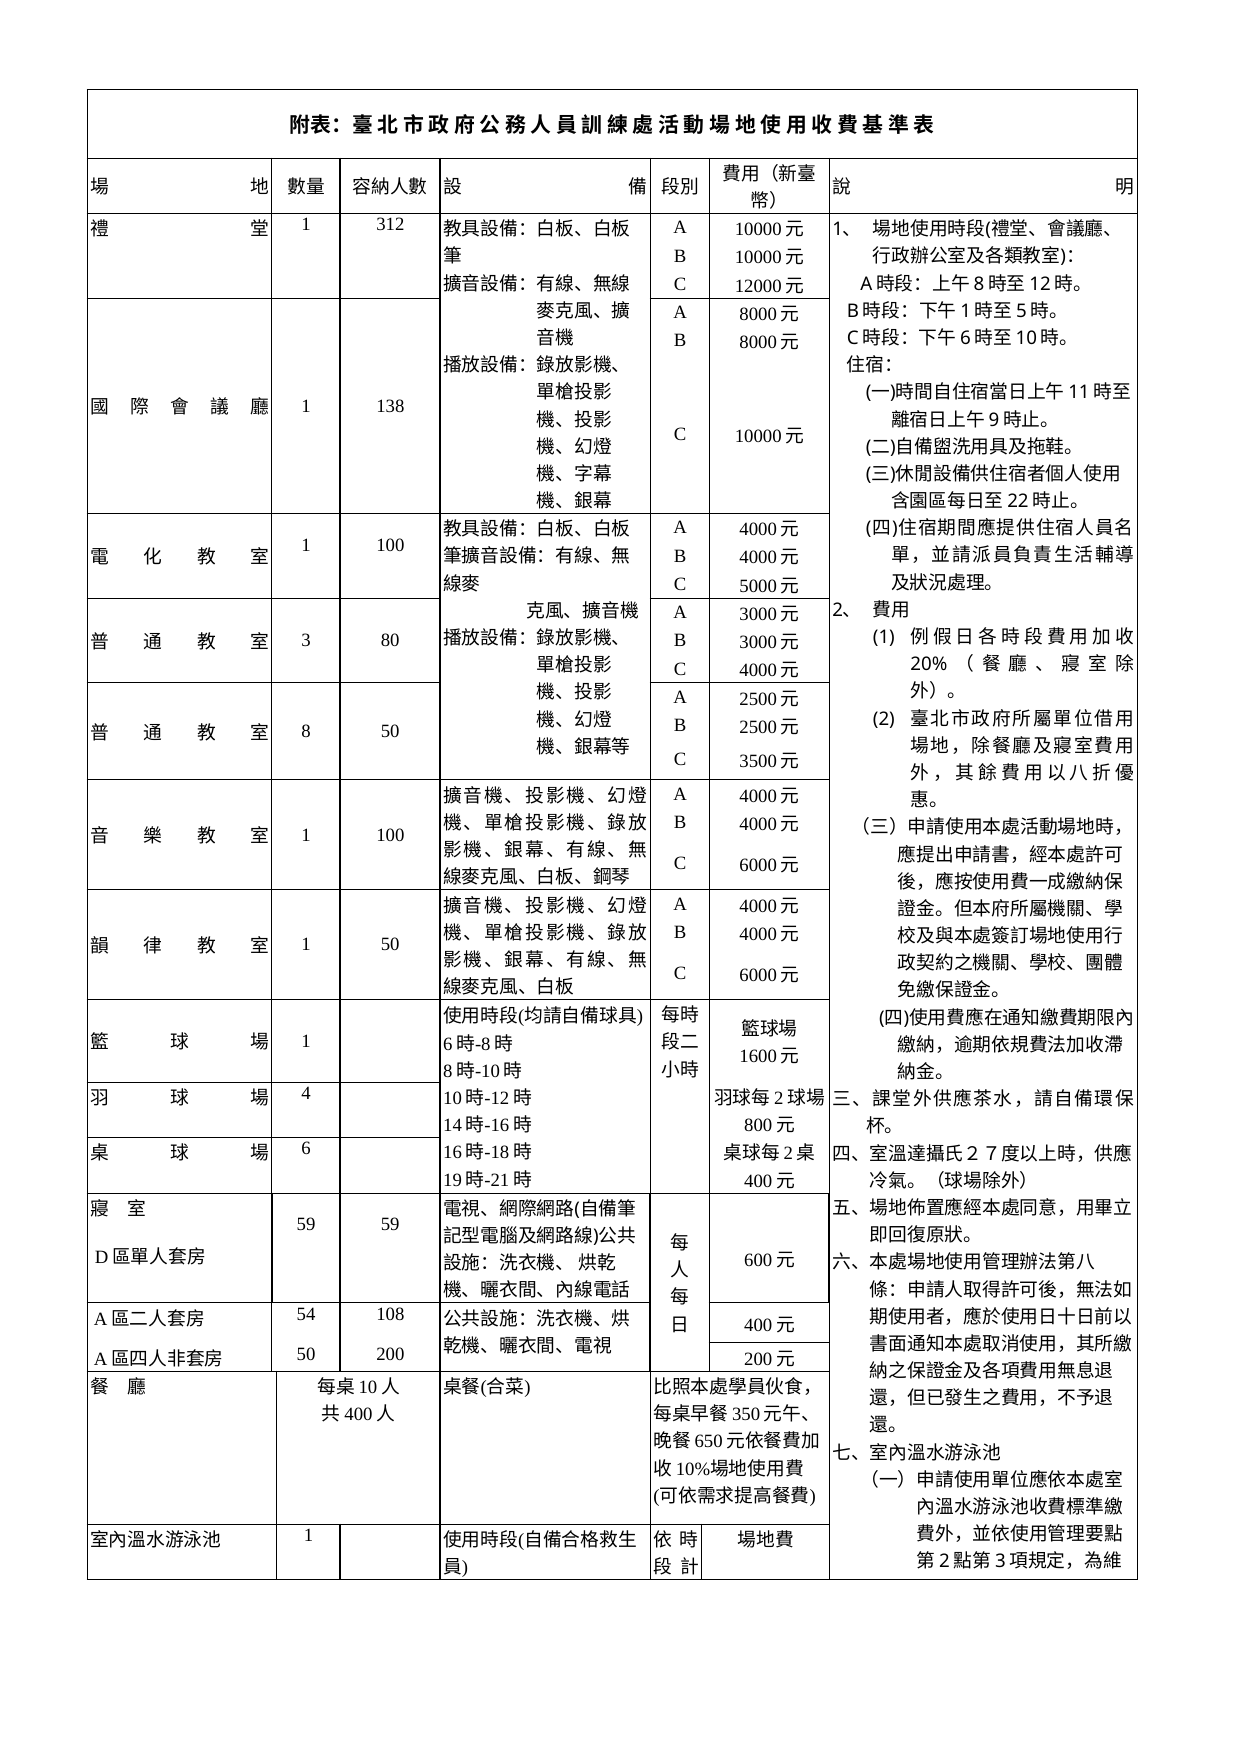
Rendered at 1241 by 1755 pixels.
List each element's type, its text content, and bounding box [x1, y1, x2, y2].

table_cell 59 [273, 1194, 339, 1302]
table_cell 餐 廳 [88, 1372, 276, 1523]
table_cell 公共設施：洗衣機、烘乾機、曬衣間、電視 [441, 1303, 649, 1371]
table_cell A [651, 780, 709, 808]
table_cell 6000元 [710, 836, 829, 889]
table_cell B [651, 626, 709, 654]
table_cell [341, 1083, 439, 1137]
table_cell 1 [272, 214, 339, 297]
table_cell 籃球場 1600元 [710, 1000, 829, 1082]
table_cell 容納人數 [341, 159, 439, 213]
table_cell 80 [341, 599, 439, 682]
table_cell [341, 1000, 439, 1082]
table_cell 說明 [830, 159, 1137, 213]
table_cell 4000元 [710, 780, 829, 808]
table_cell 2500元 [710, 683, 829, 711]
table_cell 2500元 [710, 711, 829, 739]
table_cell 3500元 [710, 739, 829, 779]
table_cell 每 人 每 日 [651, 1194, 709, 1371]
table_cell 4000元 [710, 918, 829, 946]
table_cell A [651, 890, 709, 917]
table_cell 108 [341, 1303, 439, 1342]
table_cell 羽球每2球場800元 [710, 1082, 829, 1137]
table_cell C [651, 354, 709, 513]
table_cell 4000元 [710, 654, 829, 682]
table_cell 教具設備：白板、白板筆 擴音設備：有線、無線麥克風、擴音機 播放設備：錄放影機、單槍投影機、投影機、幻燈機、字幕機、銀幕 [441, 214, 650, 513]
table_cell 比照本處學員伙食，每桌早餐350元午、晚餐650元依餐費加收10%場地使用費 (可依需求提高餐費) [651, 1372, 829, 1523]
table_cell 桌餐(合菜) [441, 1372, 650, 1523]
table_cell 韻律教室 [88, 890, 271, 999]
table_cell 擴音機、投影機、幻燈機、單槍投影機、錄放影機、銀幕、有線、無線麥克風、白板 [441, 890, 650, 999]
table_cell C [651, 946, 709, 999]
table_header 附表：臺 北 市 政 府 公 務 人 員 訓 練 處 活 動 場 地 使 用 收 費 基 準 表 [88, 90, 1137, 157]
table_cell 國際會議廳 [88, 299, 271, 513]
table_cell 費用（新臺幣） [710, 159, 829, 213]
table_cell A [651, 599, 709, 626]
table_cell 8000元 [710, 299, 829, 326]
table_cell 使用時段(自備合格救生 員) [441, 1525, 650, 1579]
table_cell 使用時段(均請自備球具) 6時-8時 8時-10時 10時-12時 14時-16時 16時-18時 19時-21時 [441, 1000, 650, 1192]
table_cell 4000元 [710, 541, 829, 569]
table_cell 10000元 [710, 354, 829, 513]
table_cell 1 [277, 1525, 339, 1579]
table_cell 依時段計 [651, 1525, 701, 1579]
table_cell 室內溫水游泳池 [88, 1525, 276, 1579]
table_cell 50 [341, 683, 439, 779]
table_cell 200 [341, 1342, 439, 1371]
table_cell 3000元 [710, 599, 829, 626]
table_cell A [651, 299, 709, 326]
table_cell C [651, 739, 709, 779]
table_cell 1 [272, 780, 339, 889]
table_cell 羽球場 [88, 1083, 271, 1137]
table_cell 138 [341, 299, 439, 513]
table_cell B [651, 711, 709, 739]
table_cell [341, 1138, 439, 1192]
table_cell 禮堂 [88, 214, 271, 297]
table_cell 4 [272, 1083, 339, 1137]
table_cell 桌球每2桌400元 [710, 1137, 829, 1192]
table_cell 59 [341, 1194, 439, 1302]
table_cell 1 [272, 299, 339, 513]
table_cell 每桌10人 共400人 [277, 1372, 439, 1523]
table_cell 6 [272, 1138, 339, 1192]
table_cell A [651, 683, 709, 711]
table_cell 10000元 [710, 214, 829, 241]
table_cell 普通教室 [88, 599, 271, 682]
table_cell 5000元 [710, 569, 829, 598]
table_cell B [651, 326, 709, 354]
table_cell 電化教室 [88, 514, 271, 598]
table_cell 數量 [272, 159, 339, 213]
table_cell 54 [272, 1303, 339, 1342]
table_cell 4000元 [710, 890, 829, 917]
table_cell 4000元 [710, 808, 829, 836]
table_cell 8000元 [710, 326, 829, 354]
table_cell 8 [272, 683, 339, 779]
table_cell 312 [341, 214, 439, 297]
table_cell [341, 1525, 439, 1579]
table_cell C [651, 569, 709, 598]
table_cell B [651, 241, 709, 269]
table_cell [651, 1137, 709, 1192]
table_cell 桌球場 [88, 1138, 271, 1192]
table_cell 50 [341, 890, 439, 999]
table_cell 1 [272, 890, 339, 999]
table_cell 600元 [710, 1194, 828, 1302]
table_cell 籃球場 [88, 1000, 271, 1082]
table_cell 3000元 [710, 626, 829, 654]
table_cell 教具設備：白板、白板筆擴音設備：有線、無線麥 克風、擴音機 播放設備：錄放影機、單槍投影機、投影機、幻燈機、銀幕等 [441, 514, 650, 779]
table_cell 3 [272, 599, 339, 682]
table_cell 擴音機、投影機、幻燈機、單槍投影機、錄放影機、銀幕、有線、無線麥克風、白板、鋼琴 [441, 780, 650, 889]
table_cell A區四人非套房 [88, 1342, 271, 1371]
table_cell A [651, 214, 709, 241]
table_cell 段別 [651, 159, 709, 213]
table_cell B [651, 808, 709, 836]
table_cell A區二人套房 [88, 1303, 271, 1342]
table_cell 設備 [441, 159, 650, 213]
table_cell 12000元 [710, 269, 829, 297]
table_cell 4000元 [710, 514, 829, 541]
table_cell 場地費 [702, 1525, 829, 1579]
table_cell 場地 [88, 159, 271, 213]
table_cell A [651, 514, 709, 541]
table_cell 寢 室 D區單人套房 [88, 1194, 271, 1302]
table_cell 音樂教室 [88, 780, 271, 889]
table_cell C [651, 654, 709, 682]
table_cell 100 [341, 514, 439, 598]
table_cell 場地使用時段(禮堂、會議廳、行政辦公室及各類教室)： A時段：上午8時至12時。 B時段：下午1時至5時。 C時段：下午6時至10時。 住宿： (一)時間自住宿當日上午11時至離宿日上午9時止。 (二)自備盥洗用具及拖鞋。 (三)休閒設備供住宿者個人使用含園區每日至22時止。 (四)住宿期間應提供住宿人員名單，並請派員負責生活輔導及狀況處理。 費用 例假日各時段費用加收20%（餐廳、寢室除外）。 臺北市政府所屬單位借用場地，除餐廳及寢室費用外，其餘費用以八折優惠。 （三）申請使用本處活動場地時，應提出申請書，經本處許可後，應按使用費一成繳納保證金。但本府所屬機關、學校及與本處簽訂場地使用行政契約之機關、學校、團體免繳保證金。 (四)使用費應在通知繳費期限內繳納，逾期依規費法加收滯納金。 三、課堂外供應茶水，請自備環保杯。 四、室溫達攝氏２７度以上時，供應冷氣。（球場除外） 五、場地佈置應經本處同意，用畢立即回復原狀。 六、本處場地使用管理辦法第八 條：申請人取得許可後，無法如期使用者，應於使用日十日前以書面通知本處取消使用，其所繳納之保證金及各項費用無息退還，但已發生之費用，不予退還。 七、室內溫水游泳池 （一）申請使用單位應依本處室內溫水游泳池收費標準繳費外，並依使用管理要點第2點第3項規定，為維護本游泳池使用者安全，開放時段應自備合格救生員1名（將影本送本處核備），負責本游泳池救生及執行維護安全工作 （二）居住本處所在行政區民眾( 限團體) 6折優惠 附註：申請場地使用,請於前兩週至本處網站 www.pstc.taipei.gov.tw [場地使用作業系統]登錄 洽詢電話： 29320210~4 本處地址：臺北市文山區萬美街2段21巷20號 [830, 214, 1137, 1579]
table_cell 1 [272, 1000, 339, 1082]
table_cell [651, 1082, 709, 1137]
table_cell C [651, 269, 709, 297]
table_cell 100 [341, 780, 439, 889]
table_cell C [651, 836, 709, 889]
table_cell 50 [272, 1342, 339, 1371]
table_cell B [651, 541, 709, 569]
table_cell 電視、網際網路(自備筆記型電腦及網路線)公共設施：洗衣機、 烘乾機、曬衣間、內線電話 [441, 1194, 649, 1302]
table_cell 1 [272, 514, 339, 598]
table_cell 6000元 [710, 946, 829, 999]
table_cell B [651, 918, 709, 946]
table_cell 普通教室 [88, 683, 271, 779]
table_cell 200元 [710, 1343, 829, 1371]
table_cell 10000元 [710, 241, 829, 269]
table_cell 400元 [710, 1303, 829, 1342]
table_cell 每時段二小時 [651, 1000, 709, 1082]
